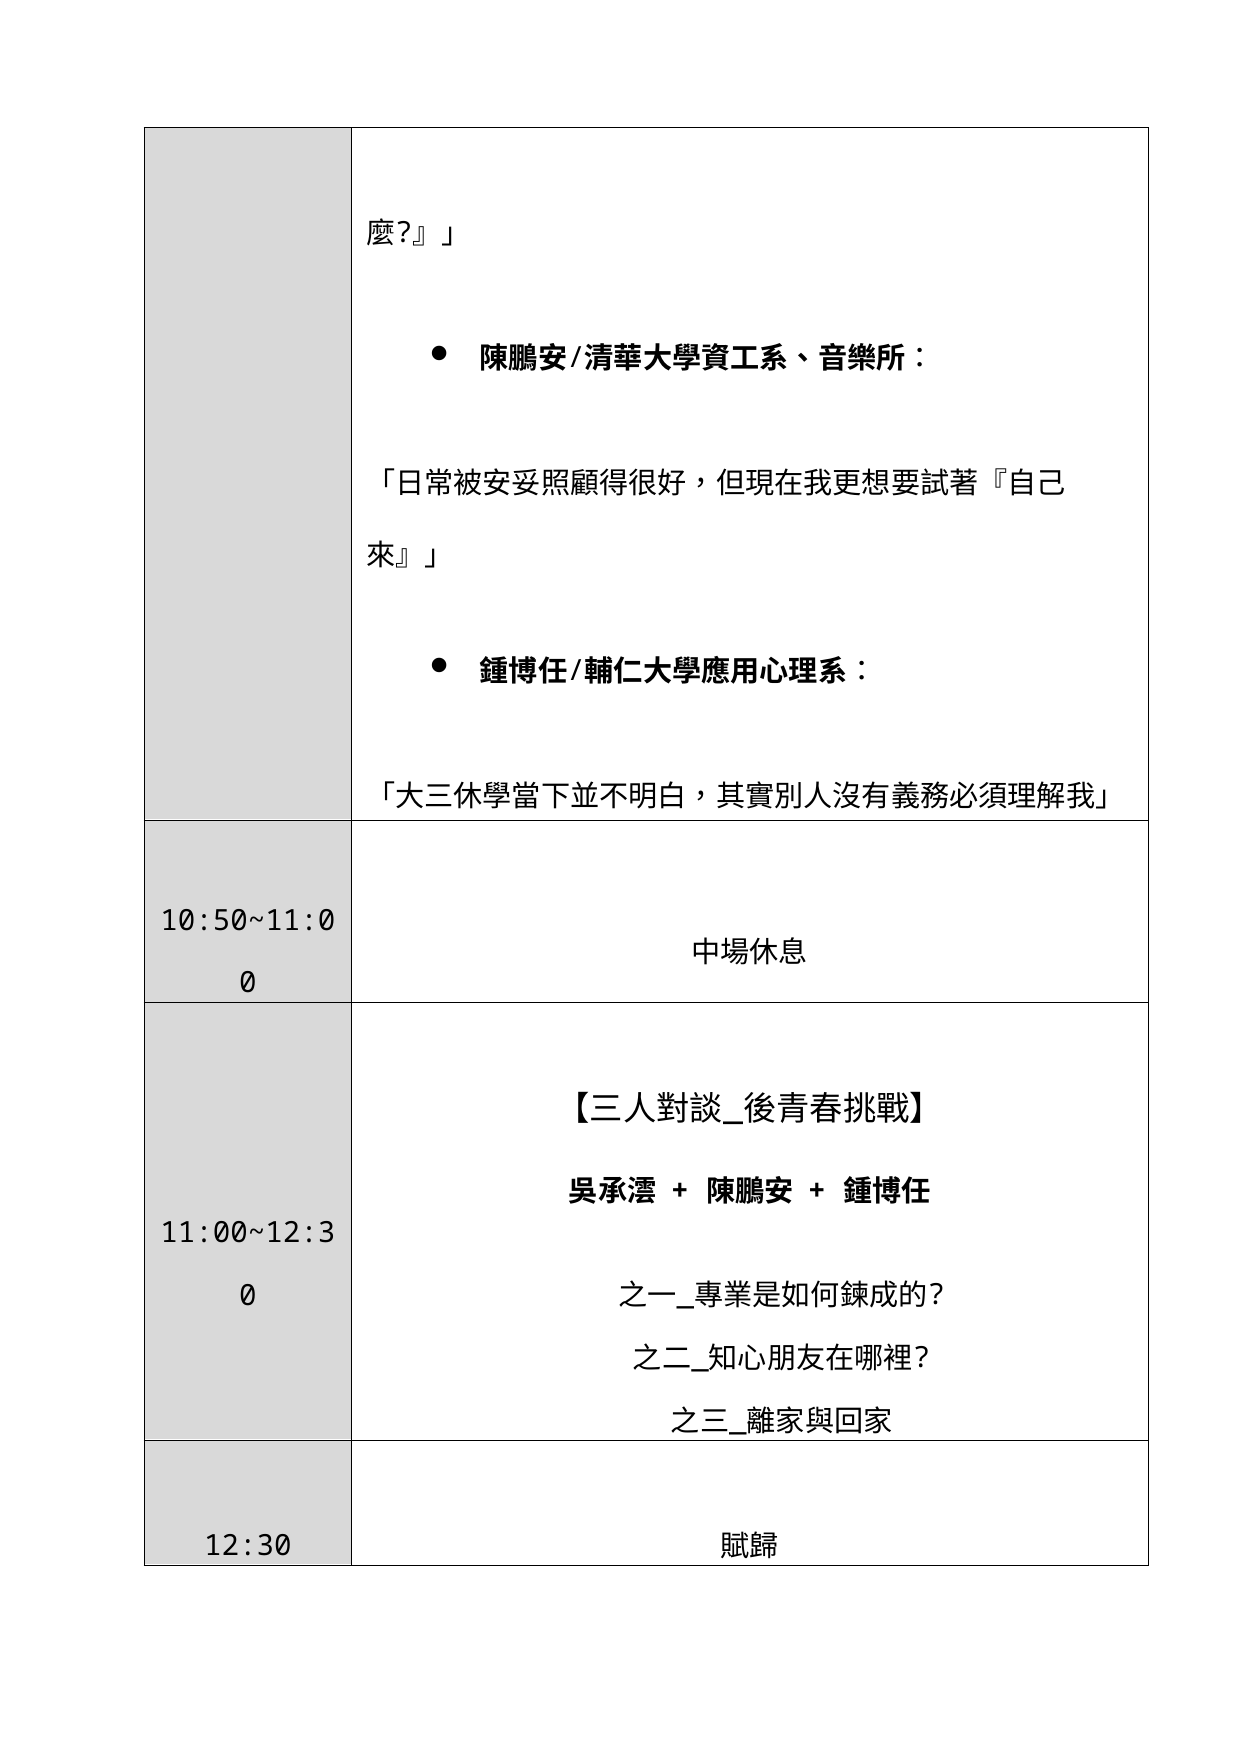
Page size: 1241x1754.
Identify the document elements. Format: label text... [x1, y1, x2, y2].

table_cell 10:50~11:00 [145, 821, 351, 1002]
table_cell [145, 128, 351, 819]
table_cell 12:30 [145, 1441, 351, 1564]
table_cell 11:00~12:30 [145, 1003, 351, 1439]
table_cell 中場休息 [352, 821, 1148, 1002]
table_cell 【三人三講_我的大學時代】 吳承澐/清華大學清華學院： 「這裡院系學門不設限，只管搞清楚：『我到底想做什麼?』」 陳鵬安/清華大學資工系、音樂所： 「日常被安妥照顧得很好，但現在我更想要試著『自己來』」 鍾博任/輔仁大學應用心理系： 「大三休學當下並不明白，其實別人沒有義務必須理解我」 [352, 128, 1148, 819]
table_cell 賦歸 [352, 1441, 1148, 1564]
table_cell 【三人對談_後青春挑戰】 吳承澐 + 陳鵬安 + 鍾博任 之一_專業是如何鍊成的? 之二_知心朋友在哪裡? 之三_離家與回家 [352, 1003, 1148, 1439]
